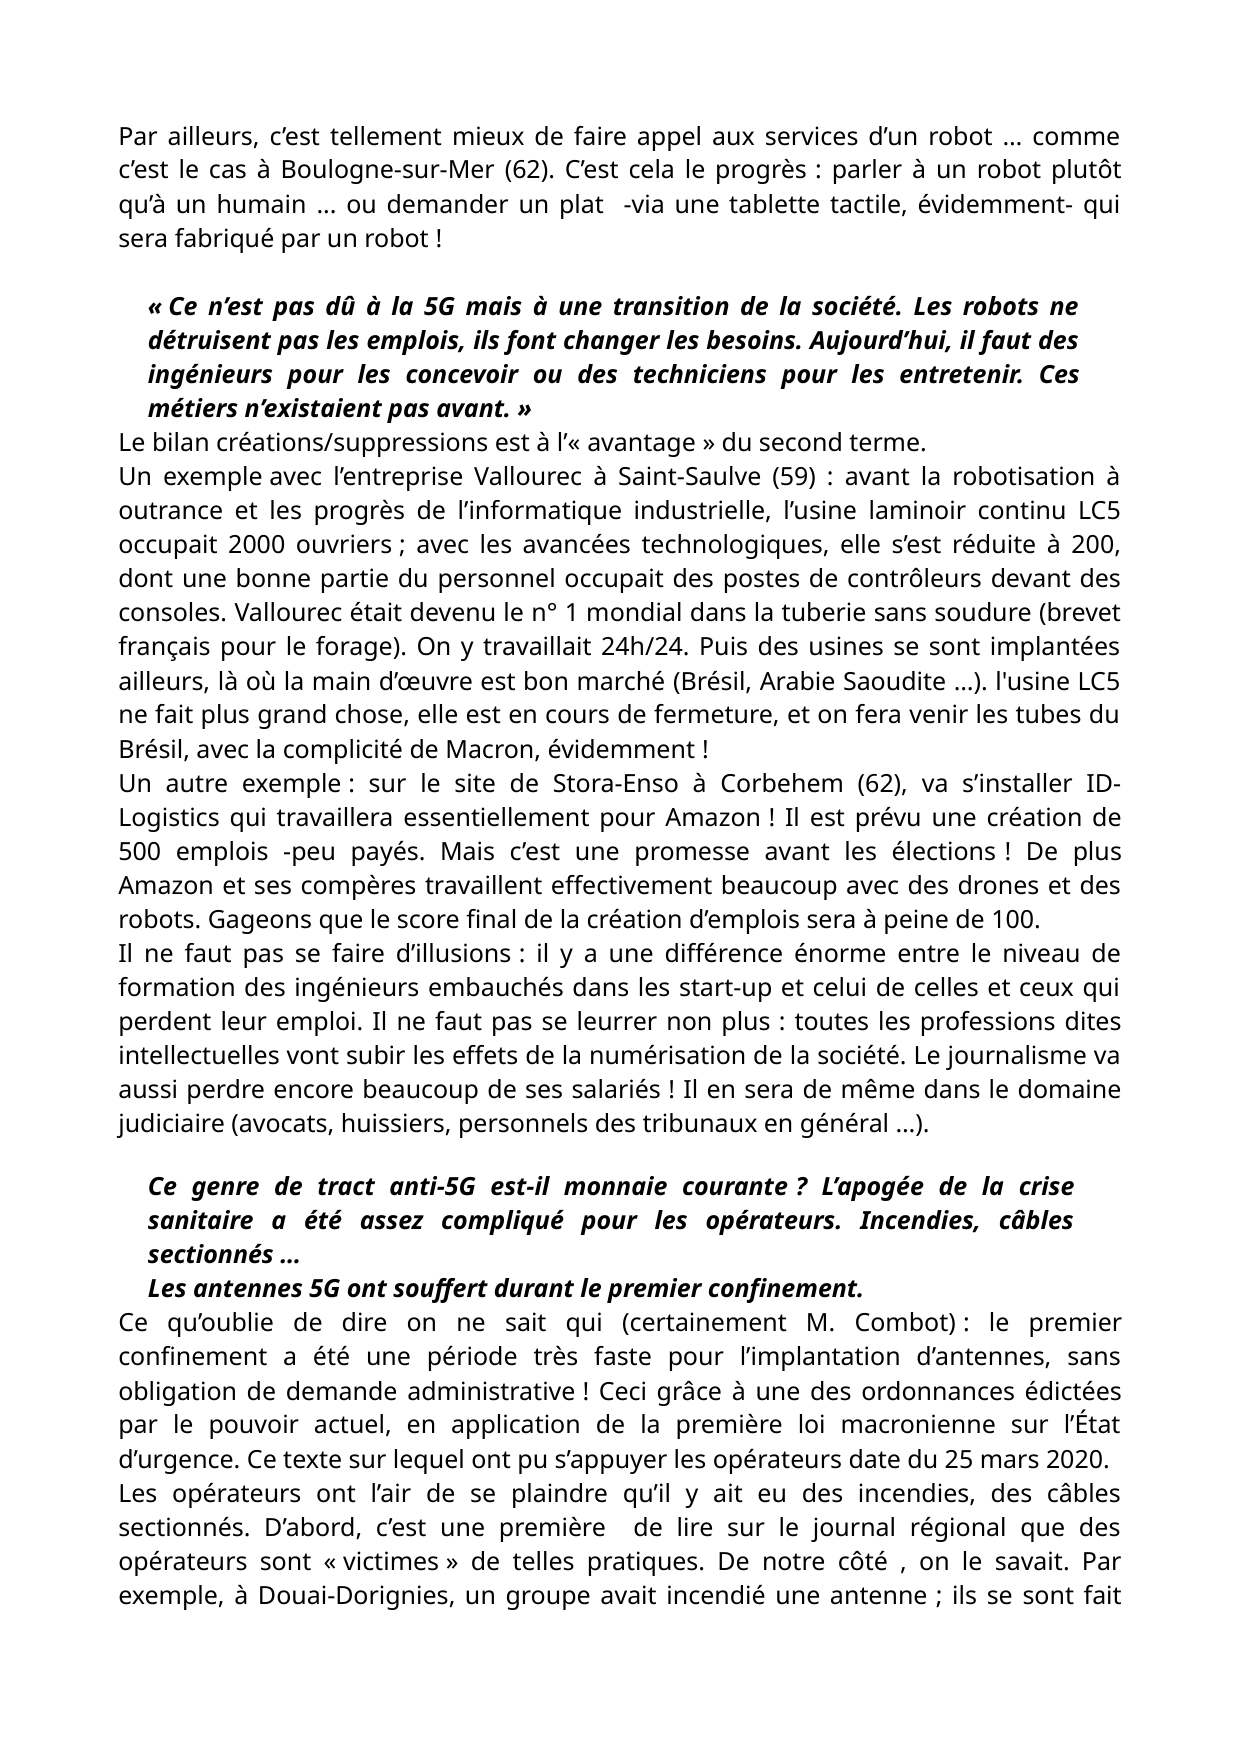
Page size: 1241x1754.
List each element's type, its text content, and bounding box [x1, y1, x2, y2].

text Ce genre de tract anti-5G est-il monnaie courante ? L’apogée de la crise sanitaire a été assez compliqué pour les opérateurs. Incendies, câbles sectionnés … [148, 1169, 1075, 1271]
text Les antennes 5G ont souffert durant le premier confinement. [148, 1271, 1075, 1305]
text Un autre exemple : sur le site de Stora-Enso à Corbehem (62), va s’installer ID-Logistics qui travaillera essentiellement pour Amazon ! Il est prévu une création de 500 emplois -peu payés. Mais c’est une promesse avant les élections ! De plus Amazon et ses compères travaillent effectivement beaucoup avec des drones et des robots. Gageons que le score final de la création d’emplois sera à peine de 100. [118, 765, 1122, 936]
text Un exemple avec l’entreprise Vallourec à Saint-Saulve (59) : avant la robotisation à outrance et les progrès de l’informatique industrielle, l’usine laminoir continu LC5 occupait 2000 ouvriers ; avec les avancées technologiques, elle s’est réduite à 200, dont une bonne partie du personnel occupait des postes de contrôleurs devant des consoles. Vallourec était devenu le n° 1 mondial dans la tuberie sans soudure (brevet français pour le forage). On y travaillait 24h/24. Puis des usines se sont implantées ailleurs, là où la main d’œuvre est bon marché (Brésil, Arabie Saoudite …). l'usine LC5 ne fait plus grand chose, elle est en cours de fermeture, et on fera venir les tubes du Brésil, avec la complicité de Macron, évidemment ! [118, 459, 1122, 765]
text Le bilan créations/suppressions est à l’« avantage » du second terme. [118, 425, 1122, 459]
text Par ailleurs, c’est tellement mieux de faire appel aux services d’un robot … comme c’est le cas à Boulogne-sur-Mer (62). C’est cela le progrès : parler à un robot plutôt qu’à un humain ... ou demander un plat -via une tablette tactile, évidemment- qui sera fabriqué par un robot ! [118, 118, 1122, 254]
text Il ne faut pas se faire d’illusions : il y a une différence énorme entre le niveau de formation des ingénieurs embauchés dans les start-up et celui de celles et ceux qui perdent leur emploi. Il ne faut pas se leurrer non plus : toutes les professions dites intellectuelles vont subir les effets de la numérisation de la société. Le journalisme va aussi perdre encore beaucoup de ses salariés ! Il en sera de même dans le domaine judiciaire (avocats, huissiers, personnels des tribunaux en général …). [118, 936, 1122, 1140]
text Les opérateurs ont l’air de se plaindre qu’il y ait eu des incendies, des câbles sectionnés. D’abord, c’est une première de lire sur le journal régional que des opérateurs sont « victimes » de telles pratiques. De notre côté , on le savait. Par exemple, à Douai-Dorignies, un groupe avait incendié une antenne ; ils se sont fait [118, 1475, 1122, 1612]
text Ce qu’oublie de dire on ne sait qui (certainement M. Combot) : le premier confinement a été une période très faste pour l’implantation d’antennes, sans obligation de demande administrative ! Ceci grâce à une des ordonnances édictées par le pouvoir actuel, en application de la première loi macronienne sur l’État d’urgence. Ce texte sur lequel ont pu s’appuyer les opérateurs date du 25 mars 2020. [118, 1305, 1122, 1475]
text « Ce n’est pas dû à la 5G mais à une transition de la société. Les robots ne détruisent pas les emplois, ils font changer les besoins. Aujourd’hui, il faut des ingénieurs pour les concevoir ou des techniciens pour les entretenir. Ces métiers n’existaient pas avant. » [148, 288, 1081, 425]
